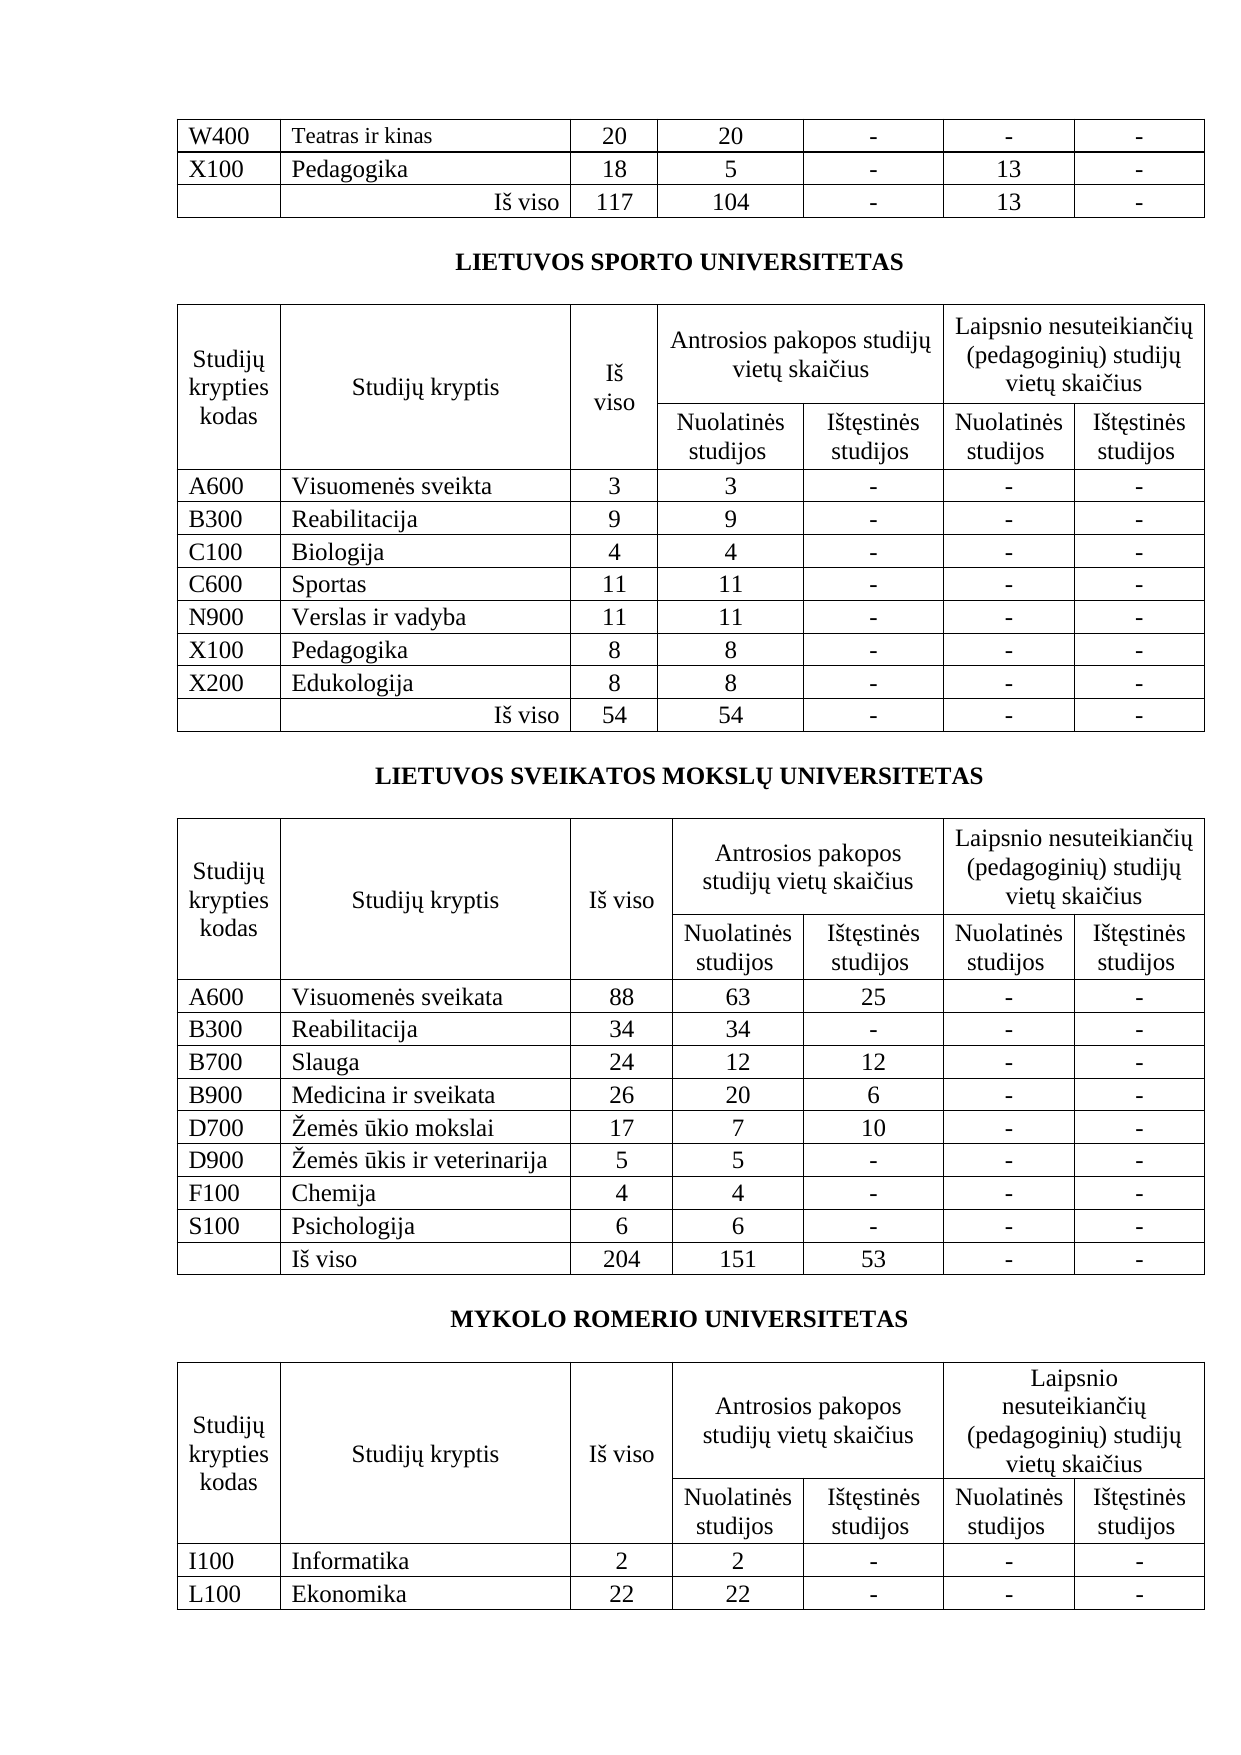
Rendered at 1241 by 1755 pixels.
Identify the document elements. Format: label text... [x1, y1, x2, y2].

table_cell Ištęstinės studijos [1075, 404, 1204, 468]
table_cell 54 [658, 699, 803, 731]
table_header Laipsnio nesuteikiančių (pedagoginių) studijų vietų skaičius [944, 819, 1204, 913]
table_cell 20 [571, 120, 657, 151]
text LIETUVOS SVEIKATOS MOKSLŲ UNIVERSITETAS [177, 761, 1182, 789]
table_cell - [944, 1544, 1074, 1576]
table_header Laipsnio nesuteikiančių (pedagoginių) studijų vietų skaičius [944, 305, 1204, 403]
table_cell - [1075, 699, 1204, 731]
table_cell 2 [673, 1544, 803, 1576]
table_cell X100 [178, 634, 280, 665]
table_cell 5 [658, 153, 803, 184]
table_cell Teatras ir kinas [281, 120, 570, 151]
table_cell Žemės ūkio mokslai [281, 1111, 570, 1143]
table_cell Visuomenės sveikata [281, 980, 570, 1012]
table_cell - [944, 1210, 1074, 1242]
table_cell N900 [178, 601, 280, 632]
table_cell I100 [178, 1544, 280, 1576]
table_cell - [944, 568, 1074, 600]
table_cell - [1075, 185, 1204, 217]
table_cell - [944, 601, 1074, 632]
table_cell 4 [571, 1177, 672, 1209]
table_cell - [1075, 601, 1204, 632]
table_cell 11 [571, 601, 657, 632]
table_cell - [944, 470, 1074, 501]
table_cell Medicina ir sveikata [281, 1079, 570, 1110]
table_cell B900 [178, 1079, 280, 1110]
table_cell - [804, 502, 943, 534]
table_cell Edukologija [281, 666, 570, 698]
text MYKOLO ROMERIO UNIVERSITETAS [177, 1304, 1182, 1333]
table_cell 13 [944, 153, 1074, 184]
table_cell - [1075, 1544, 1204, 1576]
table_cell 104 [658, 185, 803, 217]
table_cell 3 [658, 470, 803, 501]
table_cell 13 [944, 185, 1074, 217]
table_cell B300 [178, 1013, 280, 1045]
table_cell Verslas ir vadyba [281, 601, 570, 632]
table_cell Sportas [281, 568, 570, 600]
table_header Iš viso [571, 305, 657, 468]
table_header Studijų kryptis [281, 1363, 570, 1543]
table_cell - [1075, 153, 1204, 184]
table_cell Psichologija [281, 1210, 570, 1242]
table_cell 4 [673, 1177, 803, 1209]
table_header Antrosios pakopos studijų vietų skaičius [673, 819, 943, 913]
table_cell - [804, 1544, 943, 1576]
table_cell Reabilitacija [281, 1013, 570, 1045]
table_cell L100 [178, 1577, 280, 1609]
table_cell - [804, 535, 943, 567]
table_cell 12 [804, 1046, 943, 1077]
table_cell 34 [571, 1013, 672, 1045]
table_cell - [944, 502, 1074, 534]
table_cell B300 [178, 502, 280, 534]
table_cell - [944, 666, 1074, 698]
table_cell Ištęstinės studijos [1075, 1479, 1204, 1543]
table_cell 117 [571, 185, 657, 217]
table_cell X200 [178, 666, 280, 698]
table_cell - [1075, 1013, 1204, 1045]
table_cell 54 [571, 699, 657, 731]
table_cell 7 [673, 1111, 803, 1143]
table_cell [178, 699, 280, 731]
table_cell - [1075, 1577, 1204, 1609]
table_cell Iš viso [281, 185, 570, 217]
table_cell Nuolatinės studijos [944, 915, 1074, 979]
table_cell 4 [658, 535, 803, 567]
table_cell S100 [178, 1210, 280, 1242]
table_cell 17 [571, 1111, 672, 1143]
table_cell - [944, 1079, 1074, 1110]
table_cell Nuolatinės studijos [658, 404, 803, 468]
table_cell Informatika [281, 1544, 570, 1576]
table_cell 8 [571, 634, 657, 665]
table_cell 63 [673, 980, 803, 1012]
table_cell - [944, 1177, 1074, 1209]
table_cell 6 [673, 1210, 803, 1242]
table_cell X100 [178, 153, 280, 184]
table_header Studijų kryptis [281, 305, 570, 468]
table_cell 26 [571, 1079, 672, 1110]
table_cell Ekonomika [281, 1577, 570, 1609]
table_cell - [804, 1177, 943, 1209]
table_cell 9 [658, 502, 803, 534]
table_cell 6 [571, 1210, 672, 1242]
table_cell A600 [178, 980, 280, 1012]
table_cell Reabilitacija [281, 502, 570, 534]
table_cell - [944, 1013, 1074, 1045]
table_cell 11 [658, 568, 803, 600]
table_cell Ištęstinės studijos [804, 404, 943, 468]
table_cell - [944, 980, 1074, 1012]
table_cell - [944, 699, 1074, 731]
table_cell 8 [658, 666, 803, 698]
table_cell C600 [178, 568, 280, 600]
table_cell Ištęstinės studijos [804, 1479, 943, 1543]
table_cell - [1075, 1177, 1204, 1209]
table_cell Nuolatinės studijos [944, 404, 1074, 468]
table_cell - [804, 699, 943, 731]
table_cell 34 [673, 1013, 803, 1045]
table_cell - [944, 1243, 1074, 1274]
table_cell 9 [571, 502, 657, 534]
table_cell - [804, 153, 943, 184]
table_cell 20 [658, 120, 803, 151]
table_cell [178, 1243, 280, 1274]
table_cell 88 [571, 980, 672, 1012]
table_cell 20 [673, 1079, 803, 1110]
table_cell 22 [571, 1577, 672, 1609]
table_cell Pedagogika [281, 634, 570, 665]
table_cell 53 [804, 1243, 943, 1274]
table_cell - [804, 120, 943, 151]
table_cell - [944, 535, 1074, 567]
table_header Studijų kryptis [281, 819, 570, 979]
table_cell [178, 185, 280, 217]
table_cell Iš viso [281, 699, 570, 731]
table_cell - [944, 1144, 1074, 1176]
table_cell 11 [658, 601, 803, 632]
table_cell - [944, 1046, 1074, 1077]
table_cell Biologija [281, 535, 570, 567]
table_header Antrosios pakopos studijų vietų skaičius [673, 1363, 943, 1478]
table_cell Slauga [281, 1046, 570, 1077]
table_cell - [804, 666, 943, 698]
table_cell B700 [178, 1046, 280, 1077]
table_header Iš viso [571, 1363, 672, 1543]
table_cell - [944, 1111, 1074, 1143]
table_cell - [804, 568, 943, 600]
table_cell - [1075, 1144, 1204, 1176]
table_cell - [944, 1577, 1074, 1609]
table_cell W400 [178, 120, 280, 151]
table_cell D900 [178, 1144, 280, 1176]
table_cell F100 [178, 1177, 280, 1209]
table_cell Ištęstinės studijos [1075, 915, 1204, 979]
table_cell - [804, 1210, 943, 1242]
table_cell Nuolatinės studijos [944, 1479, 1074, 1543]
table_cell - [1075, 1079, 1204, 1110]
table_cell Nuolatinės studijos [673, 915, 803, 979]
table_cell 8 [571, 666, 657, 698]
table_cell 6 [804, 1079, 943, 1110]
table_cell 25 [804, 980, 943, 1012]
table_cell 22 [673, 1577, 803, 1609]
table_cell 151 [673, 1243, 803, 1274]
table_cell 18 [571, 153, 657, 184]
text LIETUVOS SPORTO UNIVERSITETAS [177, 247, 1182, 276]
table_cell C100 [178, 535, 280, 567]
table_cell 5 [673, 1144, 803, 1176]
table_cell 5 [571, 1144, 672, 1176]
table_cell - [944, 634, 1074, 665]
table_header Studijų krypties kodas [178, 305, 280, 468]
table_cell Visuomenės sveikta [281, 470, 570, 501]
table_header Antrosios pakopos studijų vietų skaičius [658, 305, 943, 403]
table_cell - [1075, 980, 1204, 1012]
table_cell 3 [571, 470, 657, 501]
table_cell - [1075, 120, 1204, 151]
table_cell Nuolatinės studijos [673, 1479, 803, 1543]
table_cell 4 [571, 535, 657, 567]
table_cell 2 [571, 1544, 672, 1576]
table_cell 204 [571, 1243, 672, 1274]
table_cell - [804, 1144, 943, 1176]
table_cell - [1075, 568, 1204, 600]
table_cell - [1075, 1111, 1204, 1143]
table_cell 8 [658, 634, 803, 665]
table_cell Pedagogika [281, 153, 570, 184]
table_cell - [804, 470, 943, 501]
table_cell 12 [673, 1046, 803, 1077]
table_cell 11 [571, 568, 657, 600]
table_cell - [1075, 1210, 1204, 1242]
table_cell - [1075, 535, 1204, 567]
table_cell - [1075, 1046, 1204, 1077]
table_cell Žemės ūkis ir veterinarija [281, 1144, 570, 1176]
table_cell - [804, 1577, 943, 1609]
table_cell - [804, 185, 943, 217]
table_cell D700 [178, 1111, 280, 1143]
table_header Studijų krypties kodas [178, 1363, 280, 1543]
table_header Iš viso [571, 819, 672, 979]
table_cell - [1075, 666, 1204, 698]
table_cell - [1075, 502, 1204, 534]
table_cell - [804, 601, 943, 632]
table_cell - [804, 1013, 943, 1045]
table_cell A600 [178, 470, 280, 501]
table_cell - [804, 634, 943, 665]
table_cell - [1075, 634, 1204, 665]
table_header Studijų krypties kodas [178, 819, 280, 979]
table_header Laipsnio nesuteikiančių (pedagoginių) studijų vietų skaičius [944, 1363, 1204, 1478]
table_cell 24 [571, 1046, 672, 1077]
table_cell Chemija [281, 1177, 570, 1209]
table_cell Ištęstinės studijos [804, 915, 943, 979]
table_cell 10 [804, 1111, 943, 1143]
table_cell - [1075, 1243, 1204, 1274]
table_cell Iš viso [281, 1243, 570, 1274]
table_cell - [944, 120, 1074, 151]
table_cell - [1075, 470, 1204, 501]
